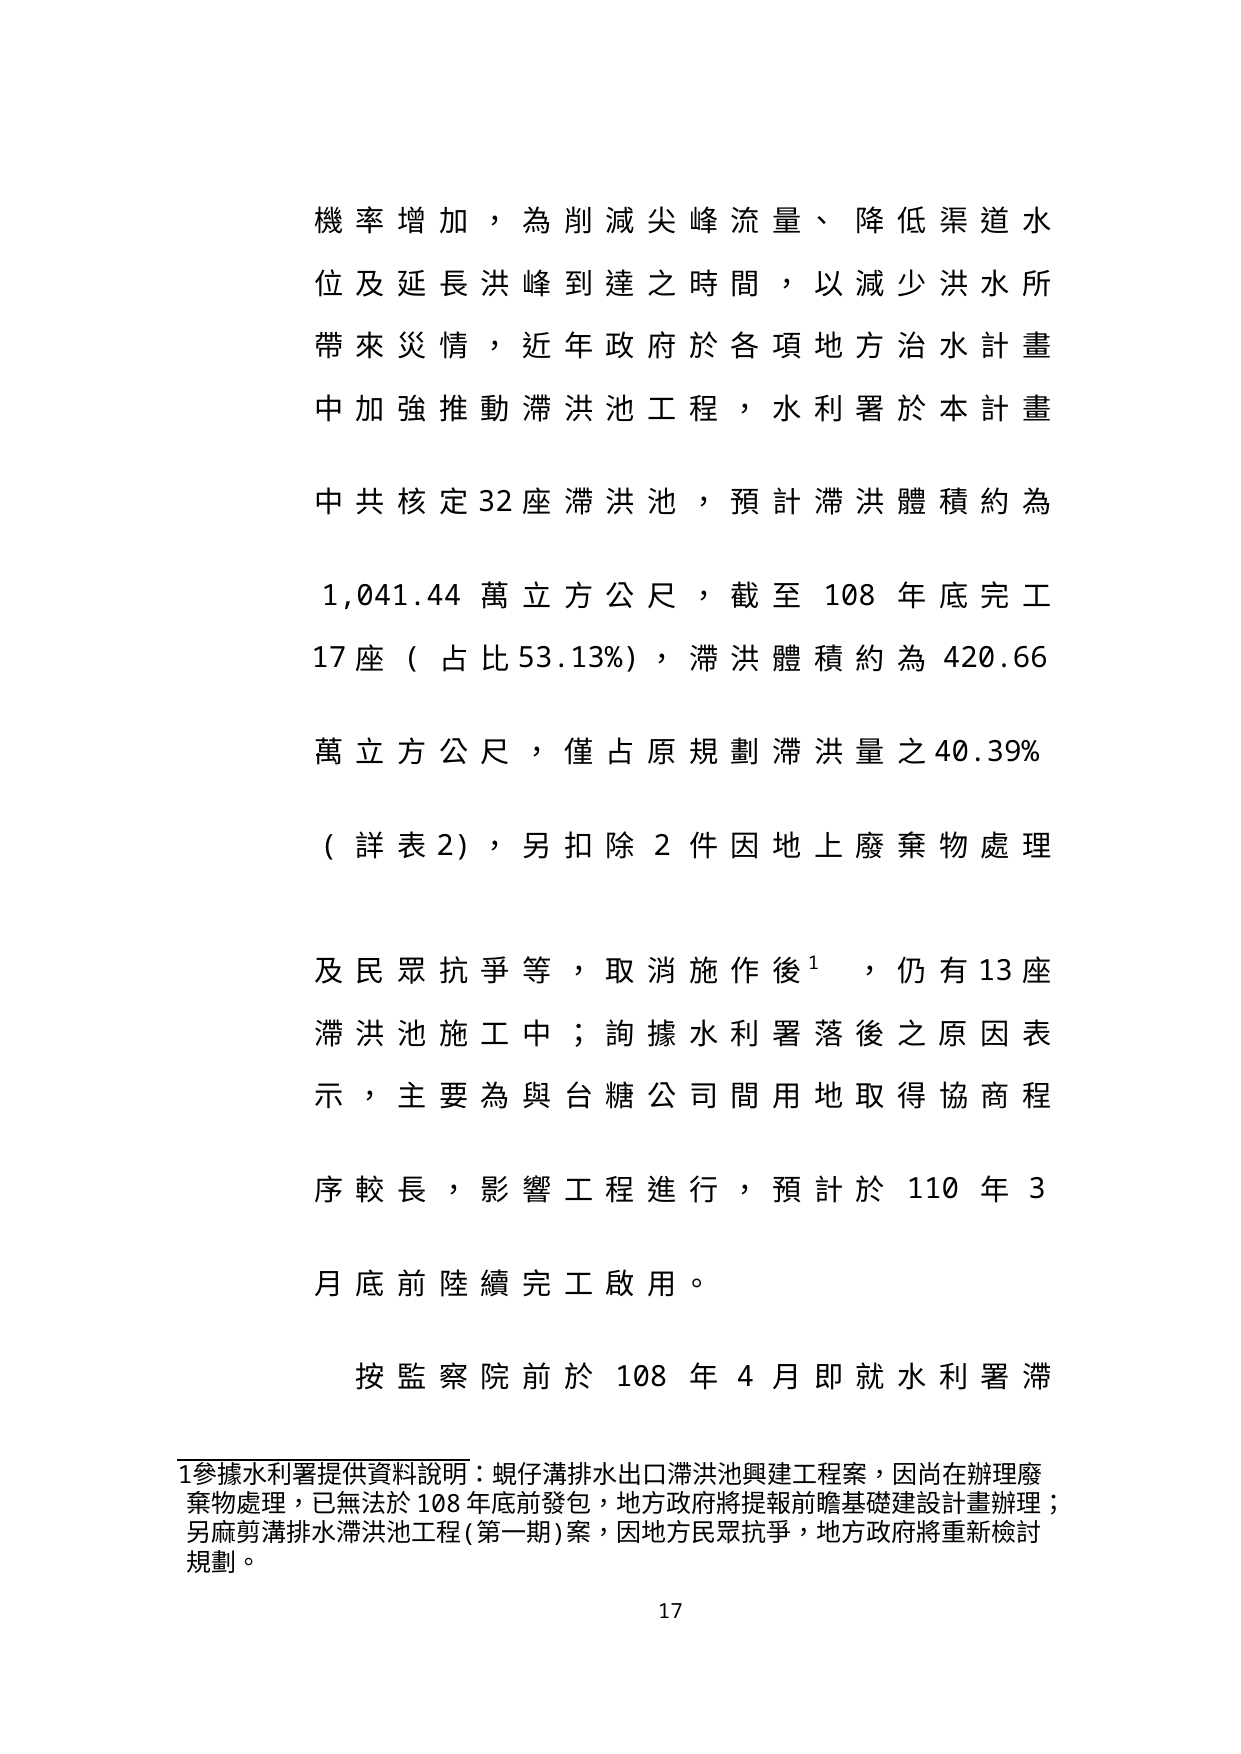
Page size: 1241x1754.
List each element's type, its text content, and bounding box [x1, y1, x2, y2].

text 參據水利署提供資料說明：蜆仔溝排水出口滯洪池興建工程案，因尚在辦理廢棄物處理，已無法於108年底前發包，地方政府將提報前瞻基礎建設計畫辦理；另麻剪溝排水滯洪池工程(第一期)案，因地方民眾抗爭，地方政府將重新檢討規劃。 [177, 1460, 1063, 1577]
text 按監察院前於108年4月即就水利署滯洪池興建執行率延宕及與台糖公司間土地取得爭議協調過長等，嚴重影響滯洪池興建期程等，予以糾正。水利署對於各地滯洪池工程之規劃及執行，未盡周延詳實，允宜審慎檢討推動所遇問題並研謀有效改善措施，以利後續滯洪池工程之推動執行。 [271, 1302, 1058, 1427]
text 機率增加，為削減尖峰流量、降低渠道水位及延長洪峰到達之時間，以減少洪水所帶來災情，近年政府於各項地方治水計畫中加強推動滯洪池工程，水利署於本計畫中共核定32座滯洪池，預計滯洪體積約為1,041.44萬立方公尺，截至108年底完工17座(占比53.13%)，滯洪體積約為420.66萬立方公尺，僅占原規劃滯洪量之40.39%(詳表2)，另扣除2件因地上廢棄物處理及民眾抗爭等，取消施作後，仍有13座滯洪池施工中；詢據水利署落後之原因表示，主要為與台糖公司間用地取得協商程序較長，影響工程進行，預計於110年3月底前陸續完工啟用。 [271, 177, 1058, 1302]
